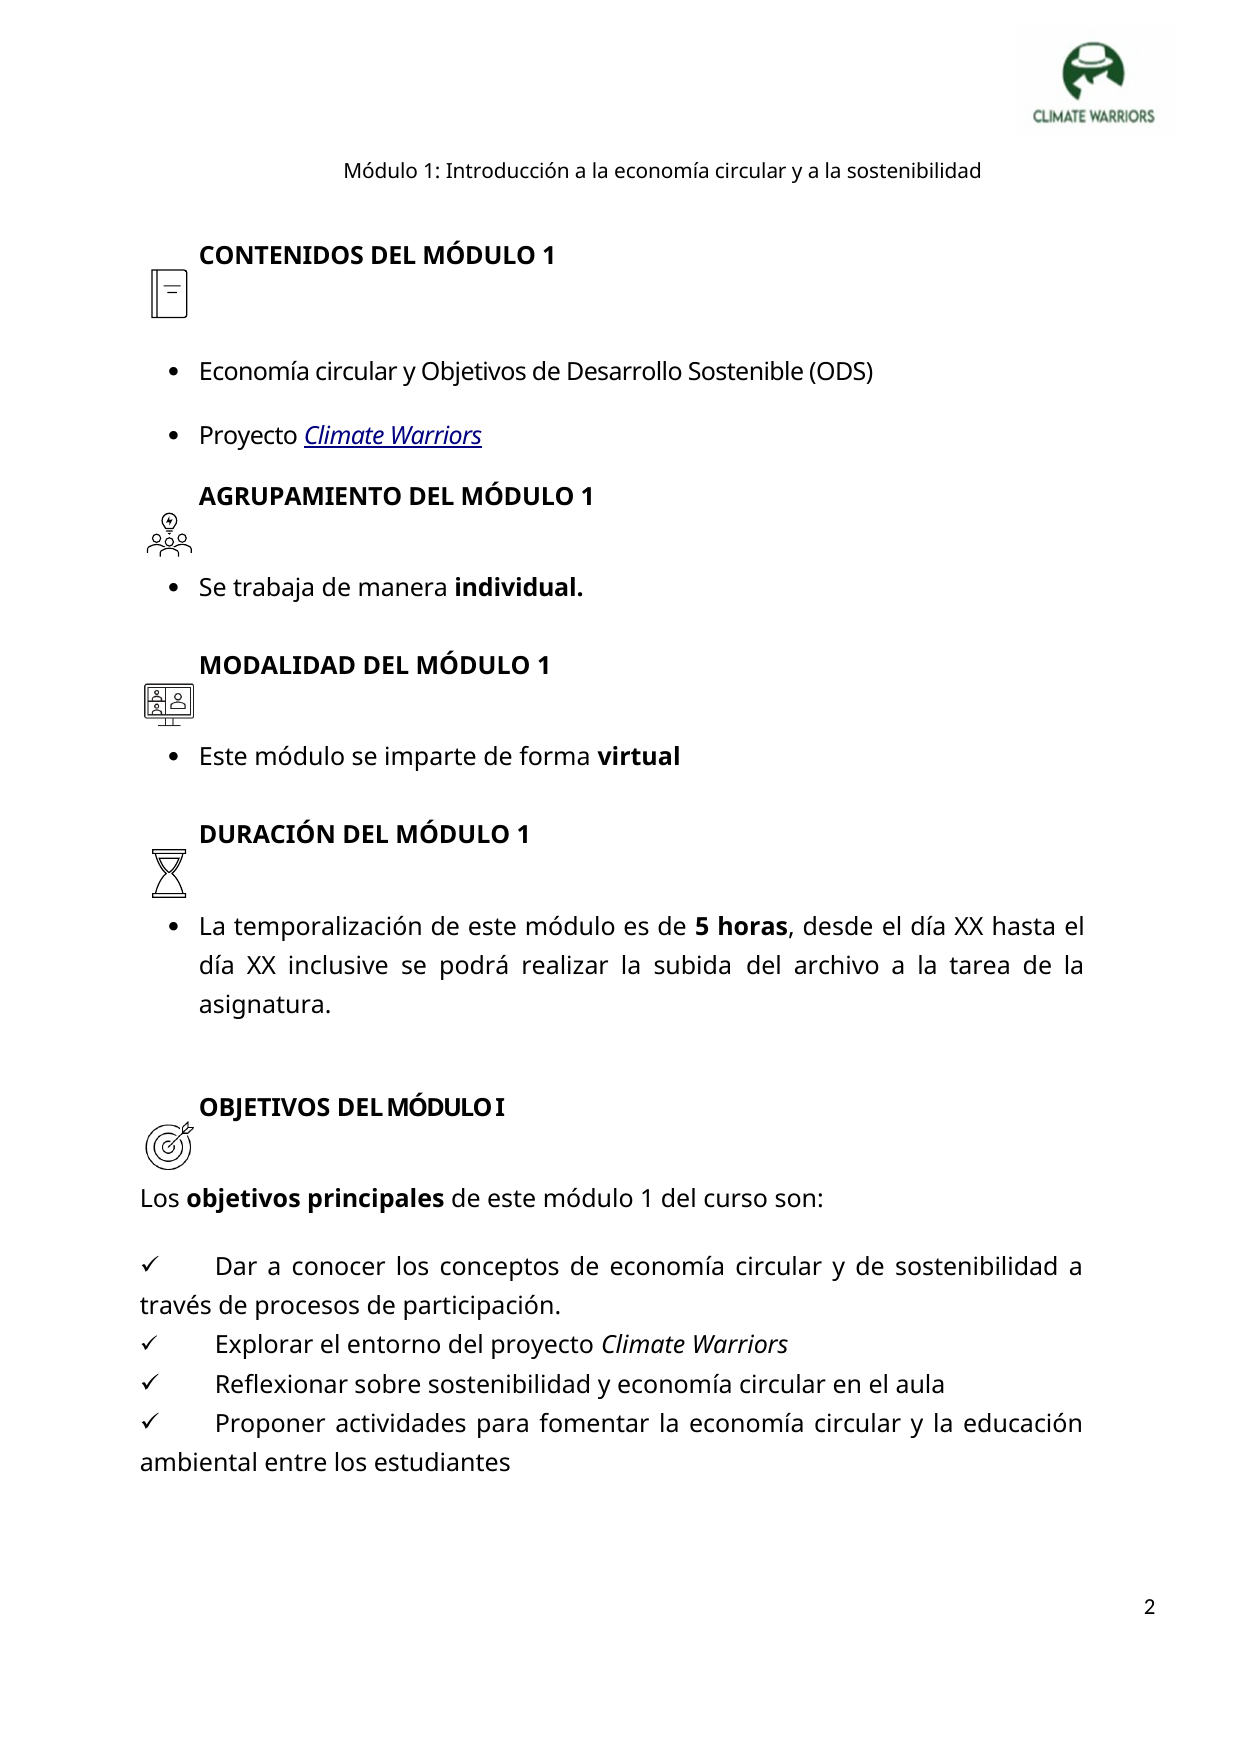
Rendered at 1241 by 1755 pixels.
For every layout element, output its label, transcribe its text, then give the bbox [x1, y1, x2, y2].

list Proyecto Climate Warriors [169, 418, 1084, 452]
list Reflexionar sobre sostenibilidad y economía circular en el aula [139, 1366, 1084, 1400]
list Explorar el entorno del proyecto Climate Warriors [139, 1327, 1084, 1361]
list Economía circular y Objetivos de Desarrollo Sostenible (ODS) [169, 353, 1084, 387]
text MODALIDAD DEL MÓDULO 1 [139, 648, 1084, 734]
text Los objetivos principales de este módulo 1 del curso son: [139, 1181, 1084, 1215]
text OBJETIVOS DEL MÓDULO I [139, 1090, 1084, 1176]
text AGRUPAMIENTO DEL MÓDULO 1 [139, 479, 1084, 564]
list Este módulo se imparte de forma virtual [169, 739, 1084, 773]
text CONTENIDOS DEL MÓDULO 1 [139, 237, 1084, 323]
text DURACIÓN DEL MÓDULO 1 [139, 817, 1084, 903]
list Dar a conocer los conceptos de economía circular y de sostenibilidad a través de procesos de participación. [139, 1249, 1084, 1322]
list Proponer actividades para fomentar la economía circular y la educación ambiental entre los estudiantes [139, 1406, 1084, 1479]
list Se trabaja de manera individual. [169, 569, 1084, 604]
list La temporalización de este módulo es de 5 horas, desde el día XX hasta el día XX inclusive se podrá realizar la subida del archivo a la tarea de la asignatura. [169, 908, 1084, 1021]
